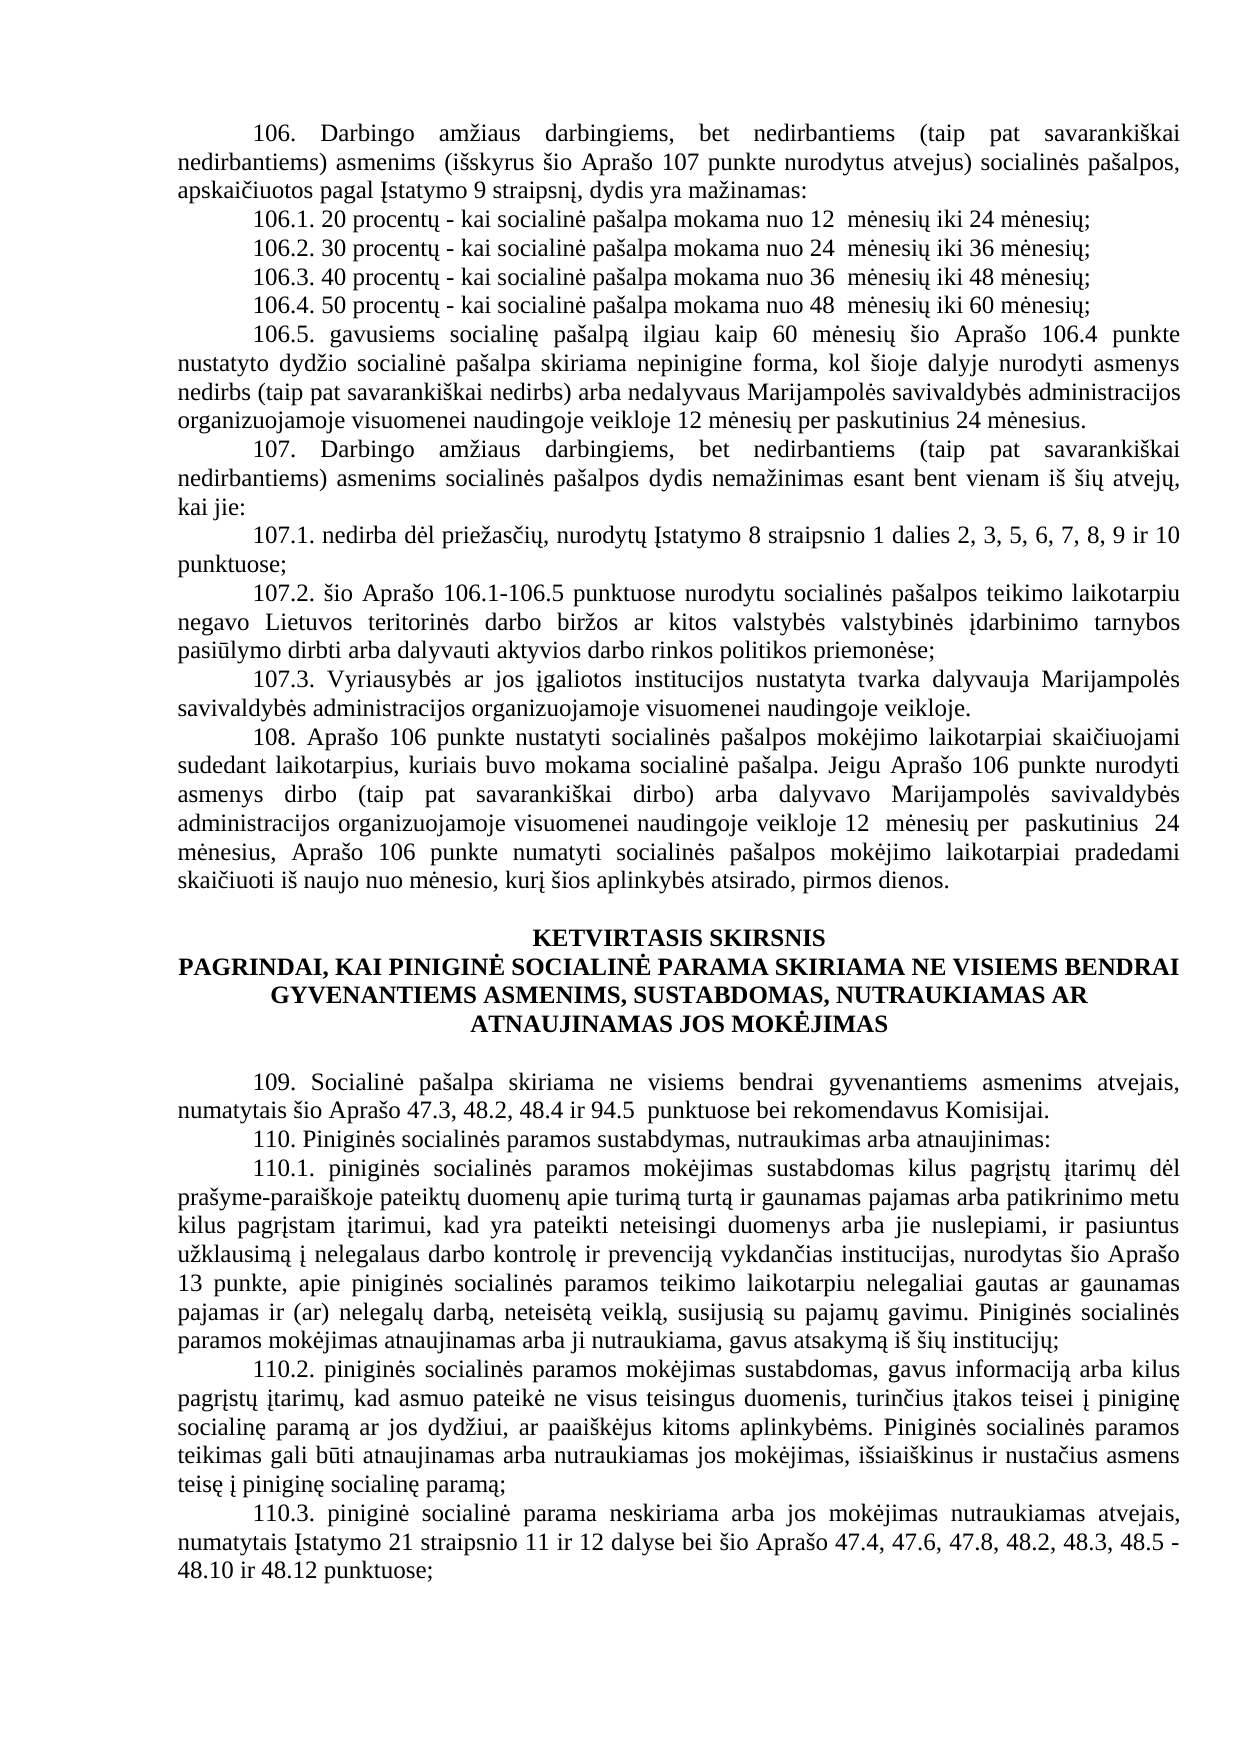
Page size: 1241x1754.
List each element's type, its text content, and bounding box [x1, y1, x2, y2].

text 108. Aprašo 106 punkte nustatyti socialinės pašalpos mokėjimo laikotarpiai skaičiuojami sudedant laikotarpius, kuriais buvo mokama socialinė pašalpa. Jeigu Aprašo 106 punkte nurodyti asmenys dirbo (taip pat savarankiškai dirbo) arba dalyvavo Marijampolės savivaldybės administracijos organizuojamoje visuomenei naudingoje veikloje 12 mėnesių per paskutinius 24 mėnesius, Aprašo 106 punkte numatyti socialinės pašalpos mokėjimo laikotarpiai pradedami skaičiuoti iš naujo nuo mėnesio, kurį šios aplinkybės atsirado, pirmos dienos. [177, 722, 1181, 894]
text 110. Piniginės socialinės paramos sustabdymas, nutraukimas arba atnaujinimas: [177, 1124, 1181, 1153]
text 107.3. Vyriausybės ar jos įgaliotos institucijos nustatyta tvarka dalyvauja Marijampolės savivaldybės administracijos organizuojamoje visuomenei naudingoje veikloje. [177, 664, 1181, 722]
text 106.4. 50 procentų - kai socialinė pašalpa mokama nuo 48 mėnesių iki 60 mėnesių; [177, 291, 1181, 319]
text 110.1. piniginės socialinės paramos mokėjimas sustabdomas kilus pagrįstų įtarimų dėl prašyme-paraiškoje pateiktų duomenų apie turimą turtą ir gaunamas pajamas arba patikrinimo metu kilus pagrįstam įtarimui, kad yra pateikti neteisingi duomenys arba jie nuslepiami, ir pasiuntus užklausimą į nelegalaus darbo kontrolę ir prevenciją vykdančias institucijas, nurodytas šio Aprašo 13 punkte, apie piniginės socialinės paramos teikimo laikotarpiu nelegaliai gautas ar gaunamas pajamas ir (ar) nelegalų darbą, neteisėtą veiklą, susijusią su pajamų gavimu. Piniginės socialinės paramos mokėjimas atnaujinamas arba ji nutraukiama, gavus atsakymą iš šių institucijų; [177, 1153, 1181, 1354]
text 106.5. gavusiems socialinę pašalpą ilgiau kaip 60 mėnesių šio Aprašo 106.4 punkte nustatyto dydžio socialinė pašalpa skiriama nepinigine forma, kol šioje dalyje nurodyti asmenys nedirbs (taip pat savarankiškai nedirbs) arba nedalyvaus Marijampolės savivaldybės administracijos organizuojamoje visuomenei naudingoje veikloje 12 mėnesių per paskutinius 24 mėnesius. [177, 319, 1181, 434]
text 110.3. piniginė socialinė parama neskiriama arba jos mokėjimas nutraukiamas atvejais, numatytais Įstatymo 21 straipsnio 11 ir 12 dalyse bei šio Aprašo 47.4, 47.6, 47.8, 48.2, 48.3, 48.5 - 48.10 ir 48.12 punktuose; [177, 1498, 1181, 1584]
text KETVIRTASIS SKIRSNIS [177, 923, 1181, 952]
text 107. Darbingo amžiaus darbingiems, bet nedirbantiems (taip pat savarankiškai nedirbantiems) asmenims socialinės pašalpos dydis nemažinimas esant bent vienam iš šių atvejų, kai jie: [177, 434, 1181, 521]
text 106.2. 30 procentų - kai socialinė pašalpa mokama nuo 24 mėnesių iki 36 mėnesių; [177, 233, 1181, 262]
text 109. Socialinė pašalpa skiriama ne visiems bendrai gyvenantiems asmenims atvejais, numatytais šio Aprašo 47.3, 48.2, 48.4 ir 94.5 punktuose bei rekomendavus Komisijai. [177, 1067, 1181, 1124]
text 106. Darbingo amžiaus darbingiems, bet nedirbantiems (taip pat savarankiškai nedirbantiems) asmenims (išskyrus šio Aprašo 107 punkte nurodytus atvejus) socialinės pašalpos, apskaičiuotos pagal Įstatymo 9 straipsnį, dydis yra mažinamas: [177, 118, 1181, 204]
text 107.1. nedirba dėl priežasčių, nurodytų Įstatymo 8 straipsnio 1 dalies 2, 3, 5, 6, 7, 8, 9 ir 10 punktuose; [177, 521, 1181, 578]
text 106.1. 20 procentų - kai socialinė pašalpa mokama nuo 12 mėnesių iki 24 mėnesių; [177, 204, 1181, 233]
text 110.2. piniginės socialinės paramos mokėjimas sustabdomas, gavus informaciją arba kilus pagrįstų įtarimų, kad asmuo pateikė ne visus teisingus duomenis, turinčius įtakos teisei į piniginę socialinę paramą ar jos dydžiui, ar paaiškėjus kitoms aplinkybėms. Piniginės socialinės paramos teikimas gali būti atnaujinamas arba nutraukiamas jos mokėjimas, išsiaiškinus ir nustačius asmens teisę į piniginę socialinę paramą; [177, 1354, 1181, 1498]
text 106.3. 40 procentų - kai socialinė pašalpa mokama nuo 36 mėnesių iki 48 mėnesių; [177, 262, 1181, 291]
text 107.2. šio Aprašo 106.1-106.5 punktuose nurodytu socialinės pašalpos teikimo laikotarpiu negavo Lietuvos teritorinės darbo biržos ar kitos valstybės valstybinės įdarbinimo tarnybos pasiūlymo dirbti arba dalyvauti aktyvios darbo rinkos politikos priemonėse; [177, 578, 1181, 664]
text PAGRINDAI, KAI PINIGINĖ SOCIALINĖ PARAMA SKIRIAMA NE VISIEMS BENDRAI GYVENANTIEMS ASMENIMS, SUSTABDOMAS, NUTRAUKIAMAS AR ATNAUJINAMAS JOS MOKĖJIMAS [177, 952, 1181, 1038]
